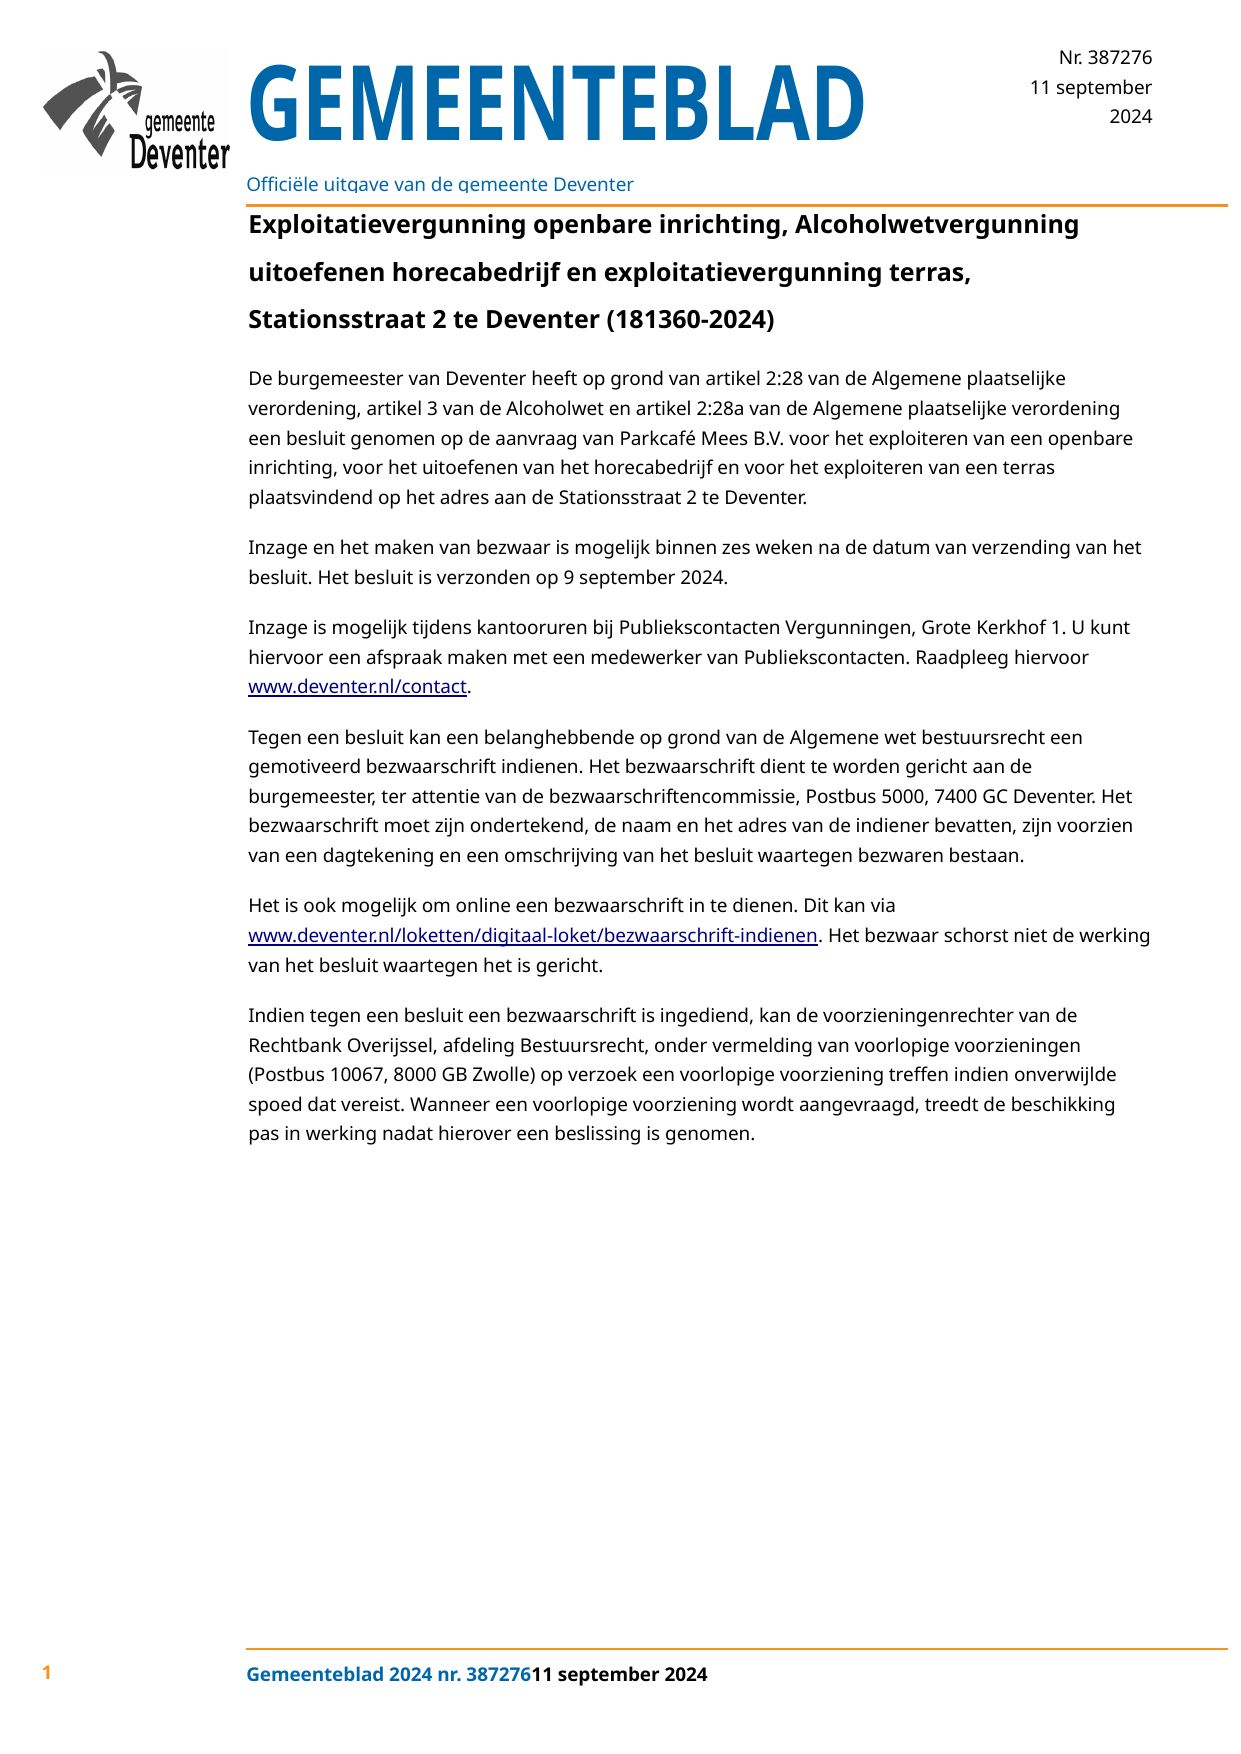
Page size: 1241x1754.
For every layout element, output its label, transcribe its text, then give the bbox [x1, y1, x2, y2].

text Inzage en het maken van bezwaar is mogelijk binnen zes weken na de datum van verzending van het besluit. Het besluit is verzonden op 9 september 2024. [248, 534, 1152, 589]
text Indien tegen een besluit een bezwaarschrift is ingediend, kan de voorzieningenrechter van de Rechtbank Overijssel, afdeling Bestuursrecht, onder vermelding van voorlopige voorzieningen (Postbus 10067, 8000 GB Zwolle) op verzoek een voorlopige voorziening treffen indien onverwijlde spoed dat vereist. Wanneer een voorlopige voorziening wordt aangevraagd, treedt de beschikking pas in werking nadat hierover een beslissing is genomen. [248, 1002, 1152, 1146]
text Het is ook mogelijk om online een bezwaarschrift in te dienen. Dit kan via www.deventer.nl/loketten/digitaal-loket/bezwaarschrift-indienen. Het bezwaar schorst niet de werking van het besluit waartegen het is gericht. [248, 893, 1152, 977]
text De burgemeester van Deventer heeft op grond van artikel 2:28 van de Algemene plaatselijke verordening, artikel 3 van de Alcoholwet en artikel 2:28a van de Algemene plaatselijke verordening een besluit genomen op de aanvraag van Parkcafé Mees B.V. voor het exploiteren van een openbare inrichting, voor het uitoefenen van het horecabedrijf en voor het exploiteren van een terras plaatsvindend op het adres aan de Stationsstraat 2 te Deventer. [248, 366, 1152, 509]
text Tegen een besluit kan een belanghebbende op grond van de Algemene wet bestuursrecht een gemotiveerd bezwaarschrift indienen. Het bezwaarschrift dient te worden gericht aan de burgemeester, ter attentie van de bezwaarschriftencommissie, Postbus 5000, 7400 GC Deventer. Het bezwaarschrift moet zijn ondertekend, de naam en het adres van de indiener bevatten, zijn voorzien van een dagtekening en een omschrijving van het besluit waartegen bezwaren bestaan. [248, 724, 1152, 868]
picture [41, 47, 231, 172]
text Inzage is mogelijk tijdens kantooruren bij Publiekscontacten Vergunningen, Grote Kerkhof 1. U kunt hiervoor een afspraak maken met een medewerker van Publiekscontacten. Raadpleeg hiervoor www.deventer.nl/contact. [248, 614, 1152, 699]
text Exploitatievergunning openbare inrichting, Alcoholwetvergunning uitoefenen horecabedrijf en exploitatievergunning terras, Stationsstraat 2 te Deventer (181360-2024) [248, 207, 1152, 336]
